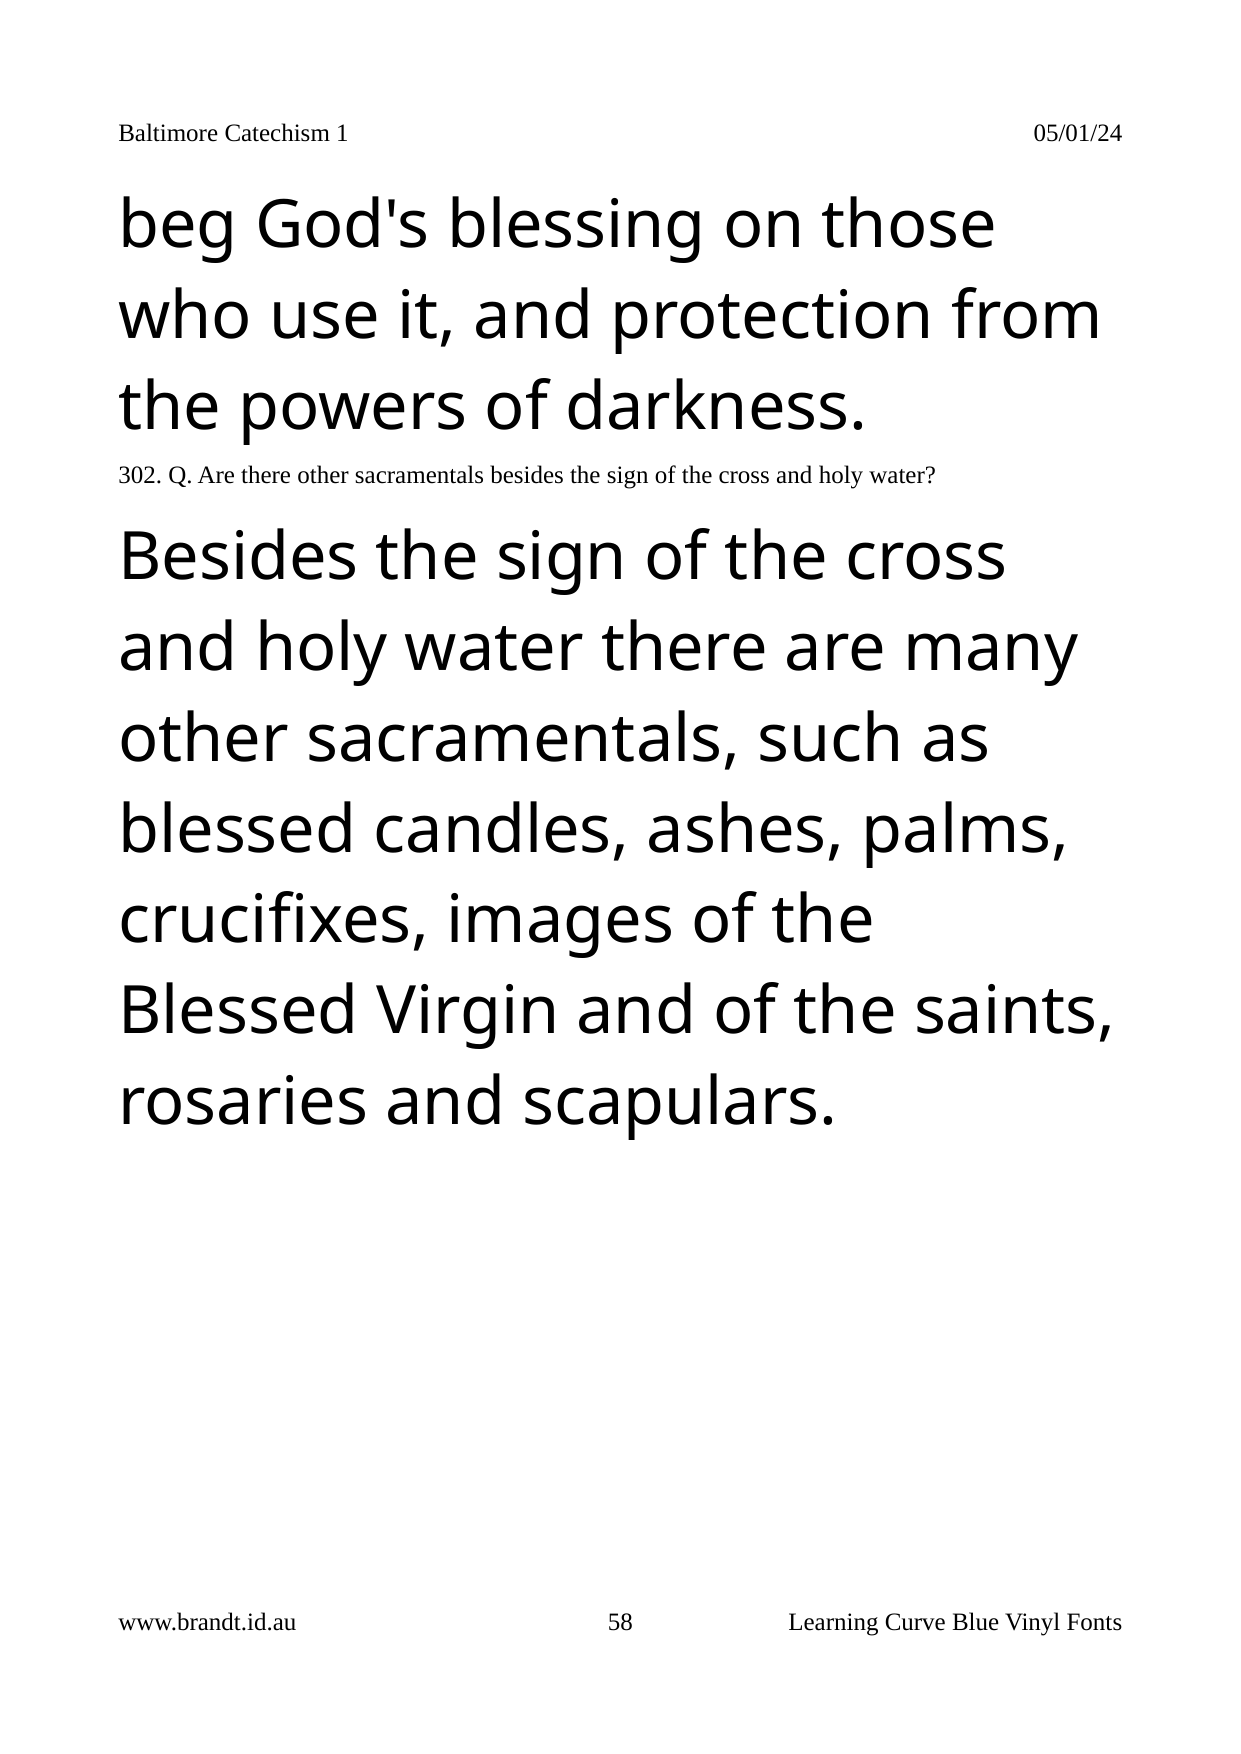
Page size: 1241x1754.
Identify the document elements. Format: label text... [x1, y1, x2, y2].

text 302. Q. Are there other sacramentals besides the sign of the cross and holy water? [118, 461, 1122, 489]
text beg God's blessing on those who use it, and protection from the powers of darkness. [118, 176, 1122, 449]
text Besides the sign of the cross and holy water there are many other sacramentals, such as blessed candles, ashes, palms, crucifixes, images of the Blessed Virgin and of the saints, rosaries and scapulars. [118, 508, 1122, 1144]
